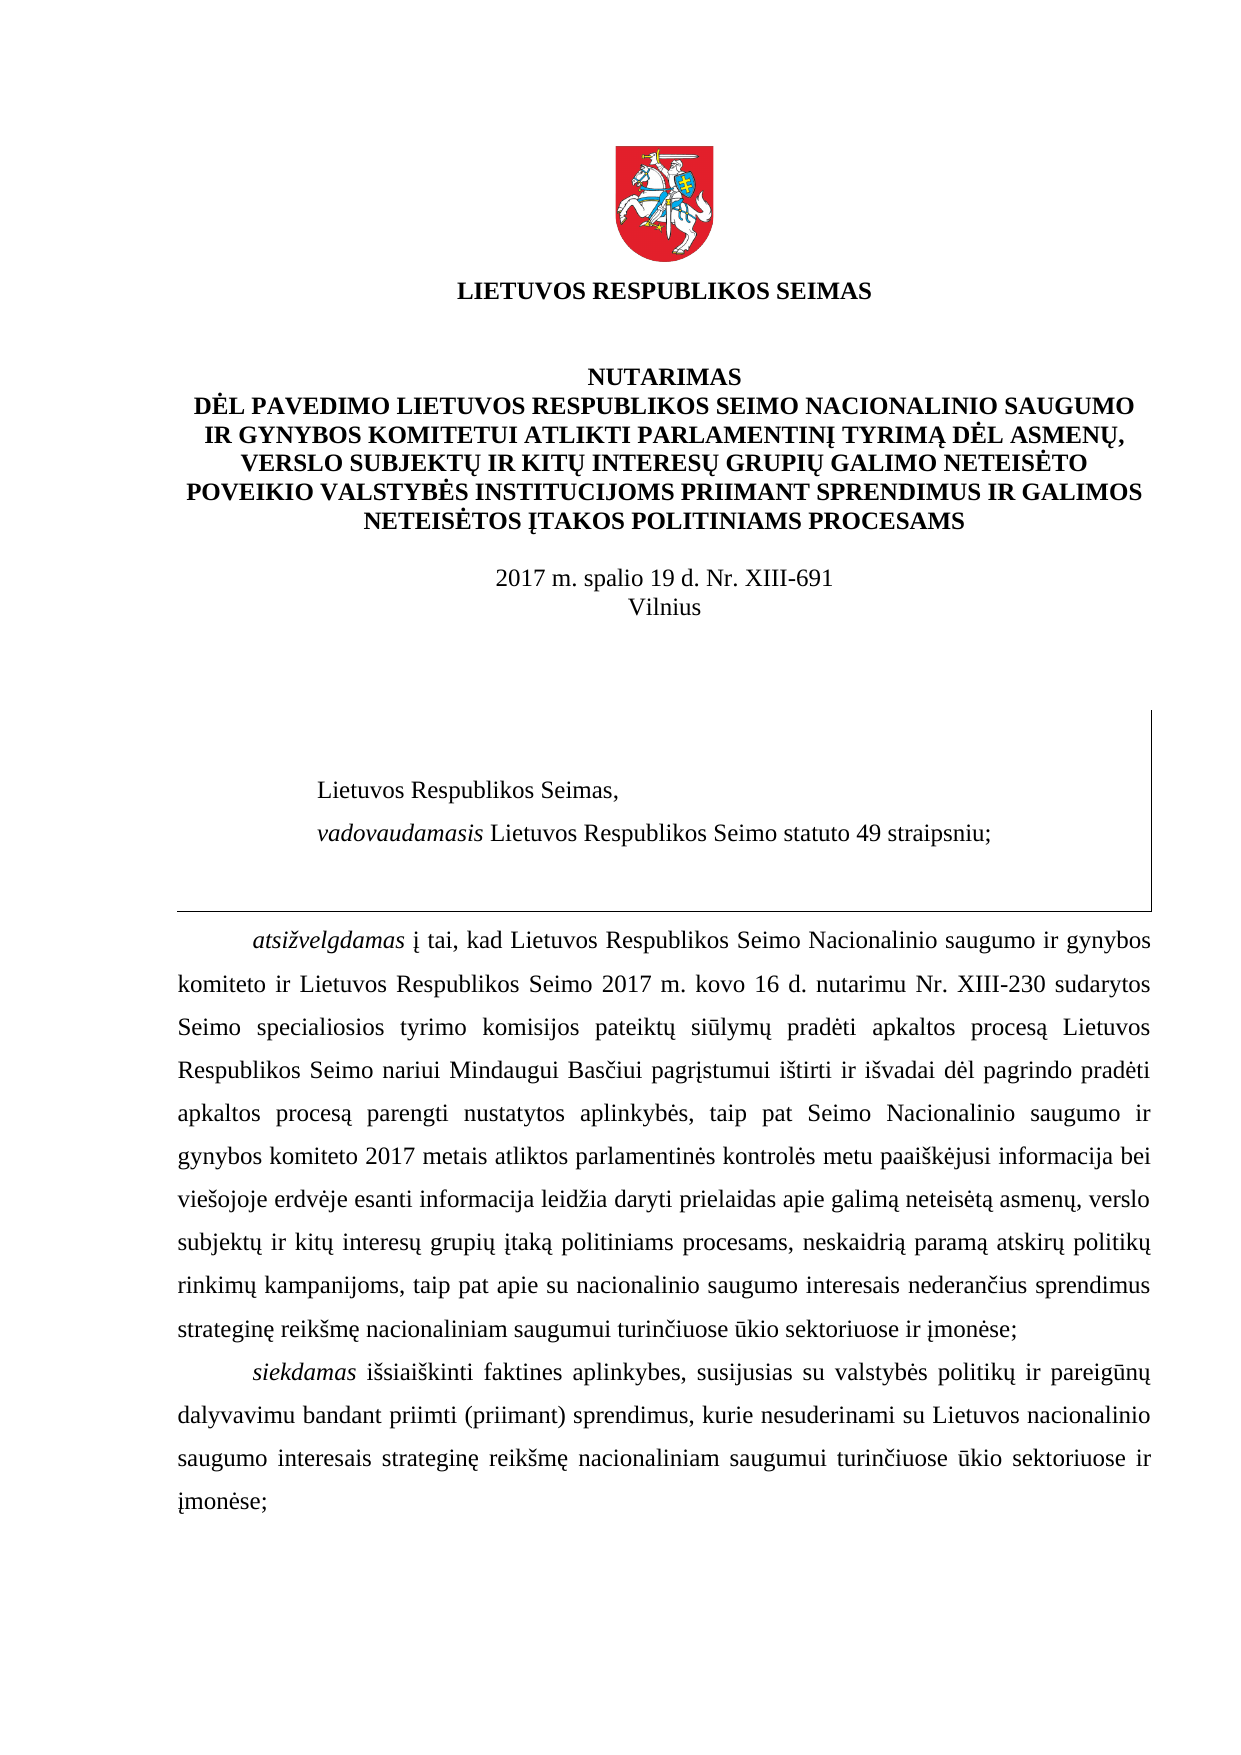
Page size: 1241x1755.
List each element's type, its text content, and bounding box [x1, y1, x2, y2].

text DĖL PAVEDIMO LIETUVOS RESPUBLIKOS SEIMO NACIONALINIO SAUGUMO IR GYNYBOS KOMITETUI ATLIKTI PARLAMENTINĮ TYRIMĄ DĖL ASMENŲ, VERSLO SUBJEKTŲ IR KITŲ INTERESŲ GRUPIŲ GALIMO NETEISĖTO POVEIKIO VALSTYBĖS INSTITUCIJOMS PRIIMANT SPRENDIMUS IR GALIMOS NETEISĖTOS ĮTAKOS POLITINIAMS PROCESAMS [177, 391, 1152, 535]
text Lietuvos Respublikos Seimas, [177, 710, 1151, 753]
text NUTARIMAS [177, 362, 1152, 391]
text vadovaudamasis Lietuvos Respublikos Seimo statuto 49 straipsniu; [177, 753, 1152, 911]
text LIETUVOS RESPUBLIKOS SEIMAS [177, 276, 1152, 305]
text Vilnius [177, 592, 1152, 621]
text atsižvelgdamas į tai, kad Lietuvos Respublikos Seimo Nacionalinio saugumo ir gynybos komiteto ir Lietuvos Respublikos Seimo 2017 m. kovo 16 d. nutarimu Nr. XIII-230 sudarytos Seimo specialiosios tyrimo komisijos pateiktų siūlymų pradėti apkaltos procesą Lietuvos Respublikos Seimo nariui Mindaugui Basčiui pagrįstumui ištirti ir išvadai dėl pagrindo pradėti apkaltos procesą parengti nustatytos aplinkybės, taip pat Seimo Nacionalinio saugumo ir gynybos komiteto 2017 metais atliktos parlamentinės kontrolės metu paaiškėjusi informacija bei viešojoje erdvėje esanti informacija leidžia daryti prielaidas apie galimą neteisėtą asmenų, verslo subjektų ir kitų interesų grupių įtaką politiniams procesams, neskaidrią paramą atskirų politikų rinkimų kampanijoms, taip pat apie su nacionalinio saugumo interesais nederančius sprendimus strateginę reikšmę nacionaliniam saugumui turinčiuose ūkio sektoriuose ir įmonėse; [177, 926, 1152, 1342]
text siekdamas išsiaiškinti faktines aplinkybes, susijusias su valstybės politikų ir pareigūnų dalyvavimu bandant priimti (priimant) sprendimus, kurie nesuderinami su Lietuvos nacionalinio saugumo interesais strateginę reikšmę nacionaliniam saugumui turinčiuose ūkio sektoriuose ir įmonėse; [177, 1357, 1152, 1515]
text 2017 m. spalio 19 d. Nr. XIII-691 [177, 563, 1152, 592]
